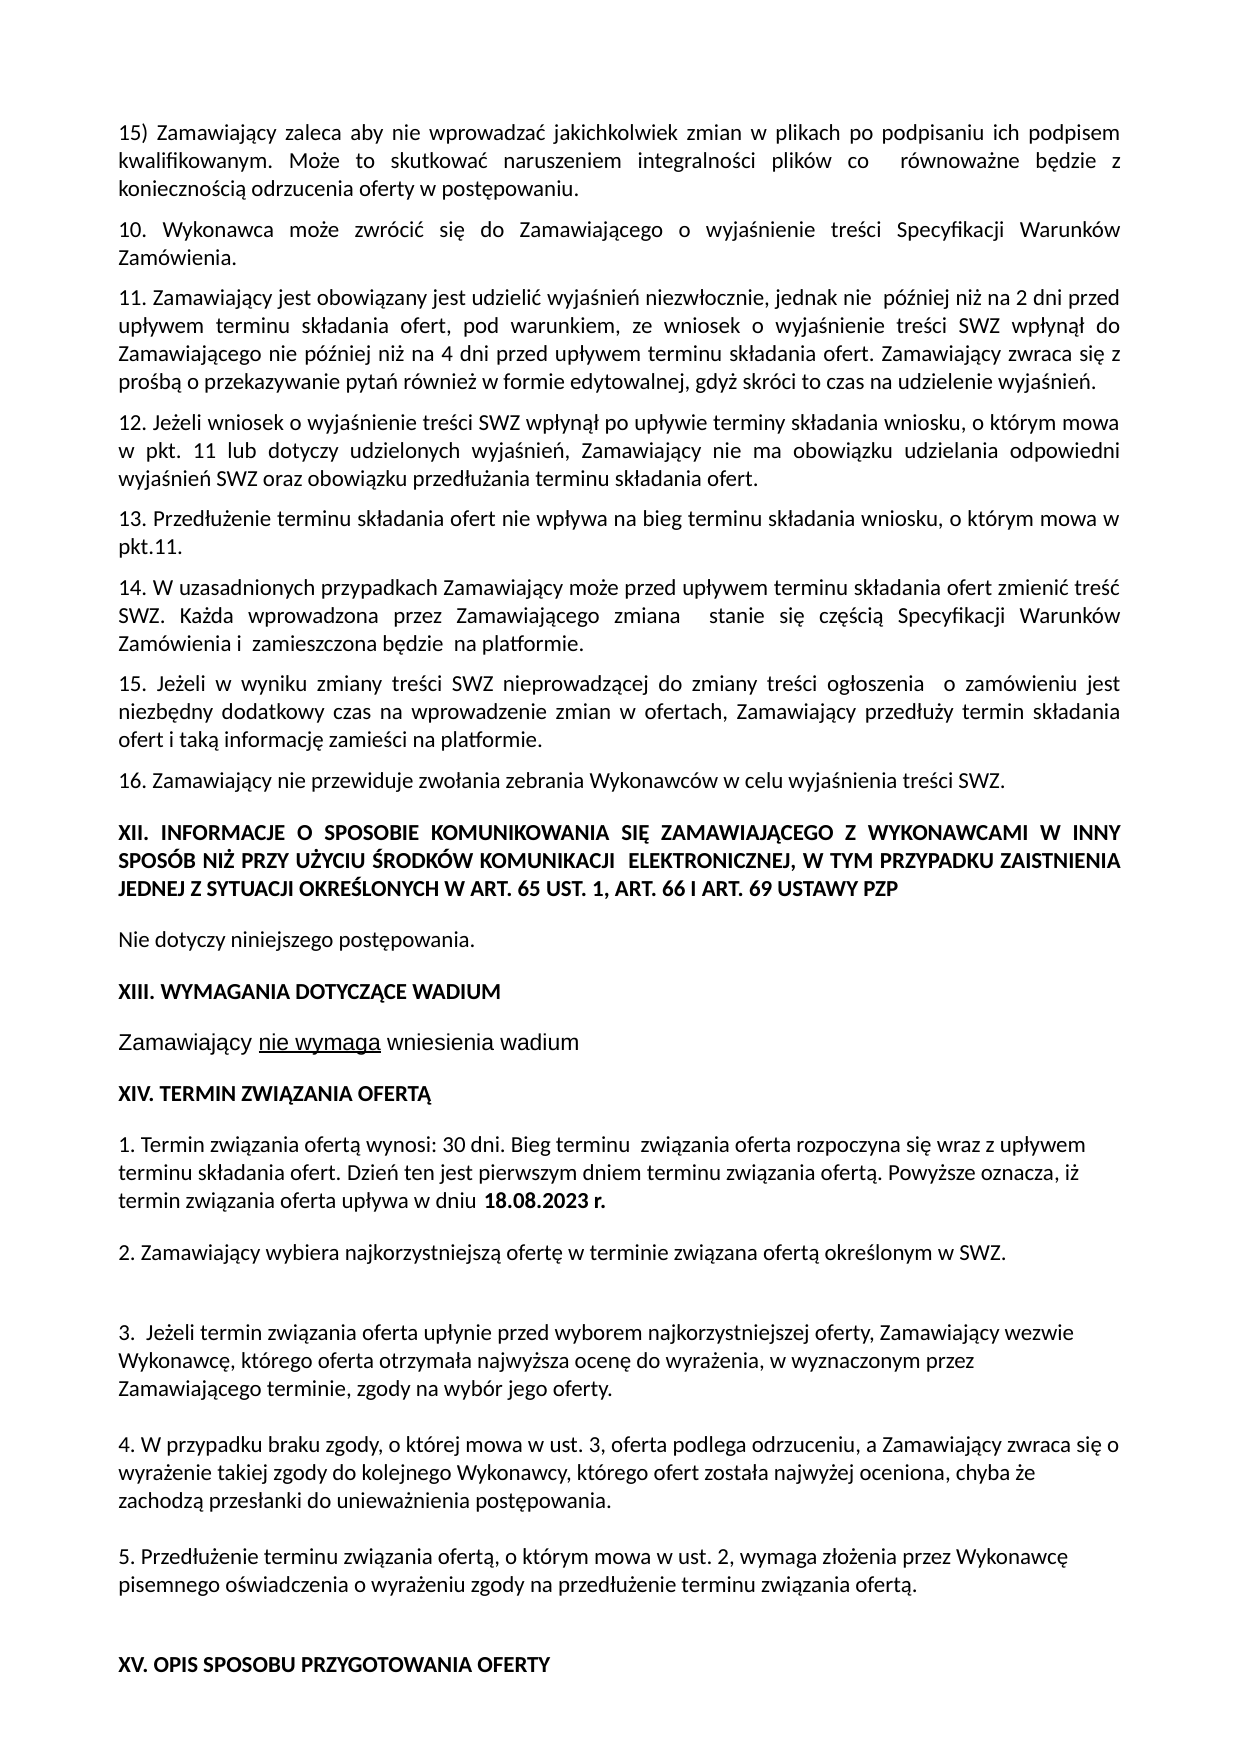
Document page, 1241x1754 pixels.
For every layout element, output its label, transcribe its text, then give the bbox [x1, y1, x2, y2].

text XV. OPIS SPOSOBU PRZYGOTOWANIA OFERTY [118, 1650, 1122, 1678]
text 12. Jeżeli wniosek o wyjaśnienie treści SWZ wpłynął po upływie terminy składania wniosku, o którym mowa w pkt. 11 lub dotyczy udzielonych wyjaśnień, Zamawiający nie ma obowiązku udzielania odpowiedni wyjaśnień SWZ oraz obowiązku przedłużania terminu składania ofert. [118, 408, 1122, 492]
text XII. INFORMACJE O SPOSOBIE KOMUNIKOWANIA SIĘ ZAMAWIAJĄCEGO Z WYKONAWCAMI W INNY SPOSÓB NIŻ PRZY UŻYCIU ŚRODKÓW KOMUNIKACJI ELEKTRONICZNEJ, W TYM PRZYPADKU ZAISTNIENIA JEDNEJ Z SYTUACJI OKREŚLONYCH W ART. 65 UST. 1, ART. 66 I ART. 69 USTAWY PZP [118, 818, 1122, 902]
text 3. Jeżeli termin związania oferta upłynie przed wyborem najkorzystniejszej oferty, Zamawiający wezwie Wykonawcę, którego oferta otrzymała najwyższa ocenę do wyrażenia, w wyznaczonym przez Zamawiającego terminie, zgody na wybór jego oferty. [118, 1318, 1122, 1402]
text Zamawiający nie wymaga wniesienia wadium [118, 1029, 1122, 1055]
text 4. W przypadku braku zgody, o której mowa w ust. 3, oferta podlega odrzuceniu, a Zamawiający zwraca się o wyrażenie takiej zgody do kolejnego Wykonawcy, którego ofert została najwyżej oceniona, chyba że zachodzą przesłanki do unieważnienia postępowania. [118, 1430, 1122, 1514]
text XIV. TERMIN ZWIĄZANIA OFERTĄ [118, 1079, 1122, 1107]
text 14. W uzasadnionych przypadkach Zamawiający może przed upływem terminu składania ofert zmienić treść SWZ. Każda wprowadzona przez Zamawiającego zmiana stanie się częścią Specyfikacji Warunków Zamówienia i zamieszczona będzie na platformie. [118, 573, 1122, 657]
text 1. Termin związania ofertą wynosi: 30 dni. Bieg terminu związania oferta rozpoczyna się wraz z upływem terminu składania ofert. Dzień ten jest pierwszym dniem terminu związania ofertą. Powyższe oznacza, iż termin związania oferta upływa w dniu 18.08.2023 r. [118, 1130, 1122, 1214]
text 15) Zamawiający zaleca aby nie wprowadzać jakichkolwiek zmian w plikach po podpisaniu ich podpisem kwalifikowanym. Może to skutkować naruszeniem integralności plików co równoważne będzie z koniecznością odrzucenia oferty w postępowaniu. [118, 118, 1122, 202]
text 16. Zamawiający nie przewiduje zwołania zebrania Wykonawców w celu wyjaśnienia treści SWZ. [118, 766, 1122, 794]
text 15. Jeżeli w wyniku zmiany treści SWZ nieprowadzącej do zmiany treści ogłoszenia o zamówieniu jest niezbędny dodatkowy czas na wprowadzenie zmian w ofertach, Zamawiający przedłuży termin składania ofert i taką informację zamieści na platformie. [118, 669, 1122, 753]
text Nie dotyczy niniejszego postępowania. [118, 925, 1122, 953]
text 10. Wykonawca może zwrócić się do Zamawiającego o wyjaśnienie treści Specyfikacji Warunków Zamówienia. [118, 215, 1122, 271]
text 11. Zamawiający jest obowiązany jest udzielić wyjaśnień niezwłocznie, jednak nie później niż na 2 dni przed upływem terminu składania ofert, pod warunkiem, ze wniosek o wyjaśnienie treści SWZ wpłynął do Zamawiającego nie później niż na 4 dni przed upływem terminu składania ofert. Zamawiający zwraca się z prośbą o przekazywanie pytań również w formie edytowalnej, gdyż skróci to czas na udzielenie wyjaśnień. [118, 283, 1122, 395]
text 2. Zamawiający wybiera najkorzystniejszą ofertę w terminie związana ofertą określonym w SWZ. [118, 1238, 1122, 1266]
text 13. Przedłużenie terminu składania ofert nie wpływa na bieg terminu składania wniosku, o którym mowa w pkt.11. [118, 504, 1122, 560]
text XIII. WYMAGANIA DOTYCZĄCE WADIUM [118, 977, 1122, 1005]
text 5. Przedłużenie terminu związania ofertą, o którym mowa w ust. 2, wymaga złożenia przez Wykonawcę pisemnego oświadczenia o wyrażeniu zgody na przedłużenie terminu związania ofertą. [118, 1542, 1122, 1598]
